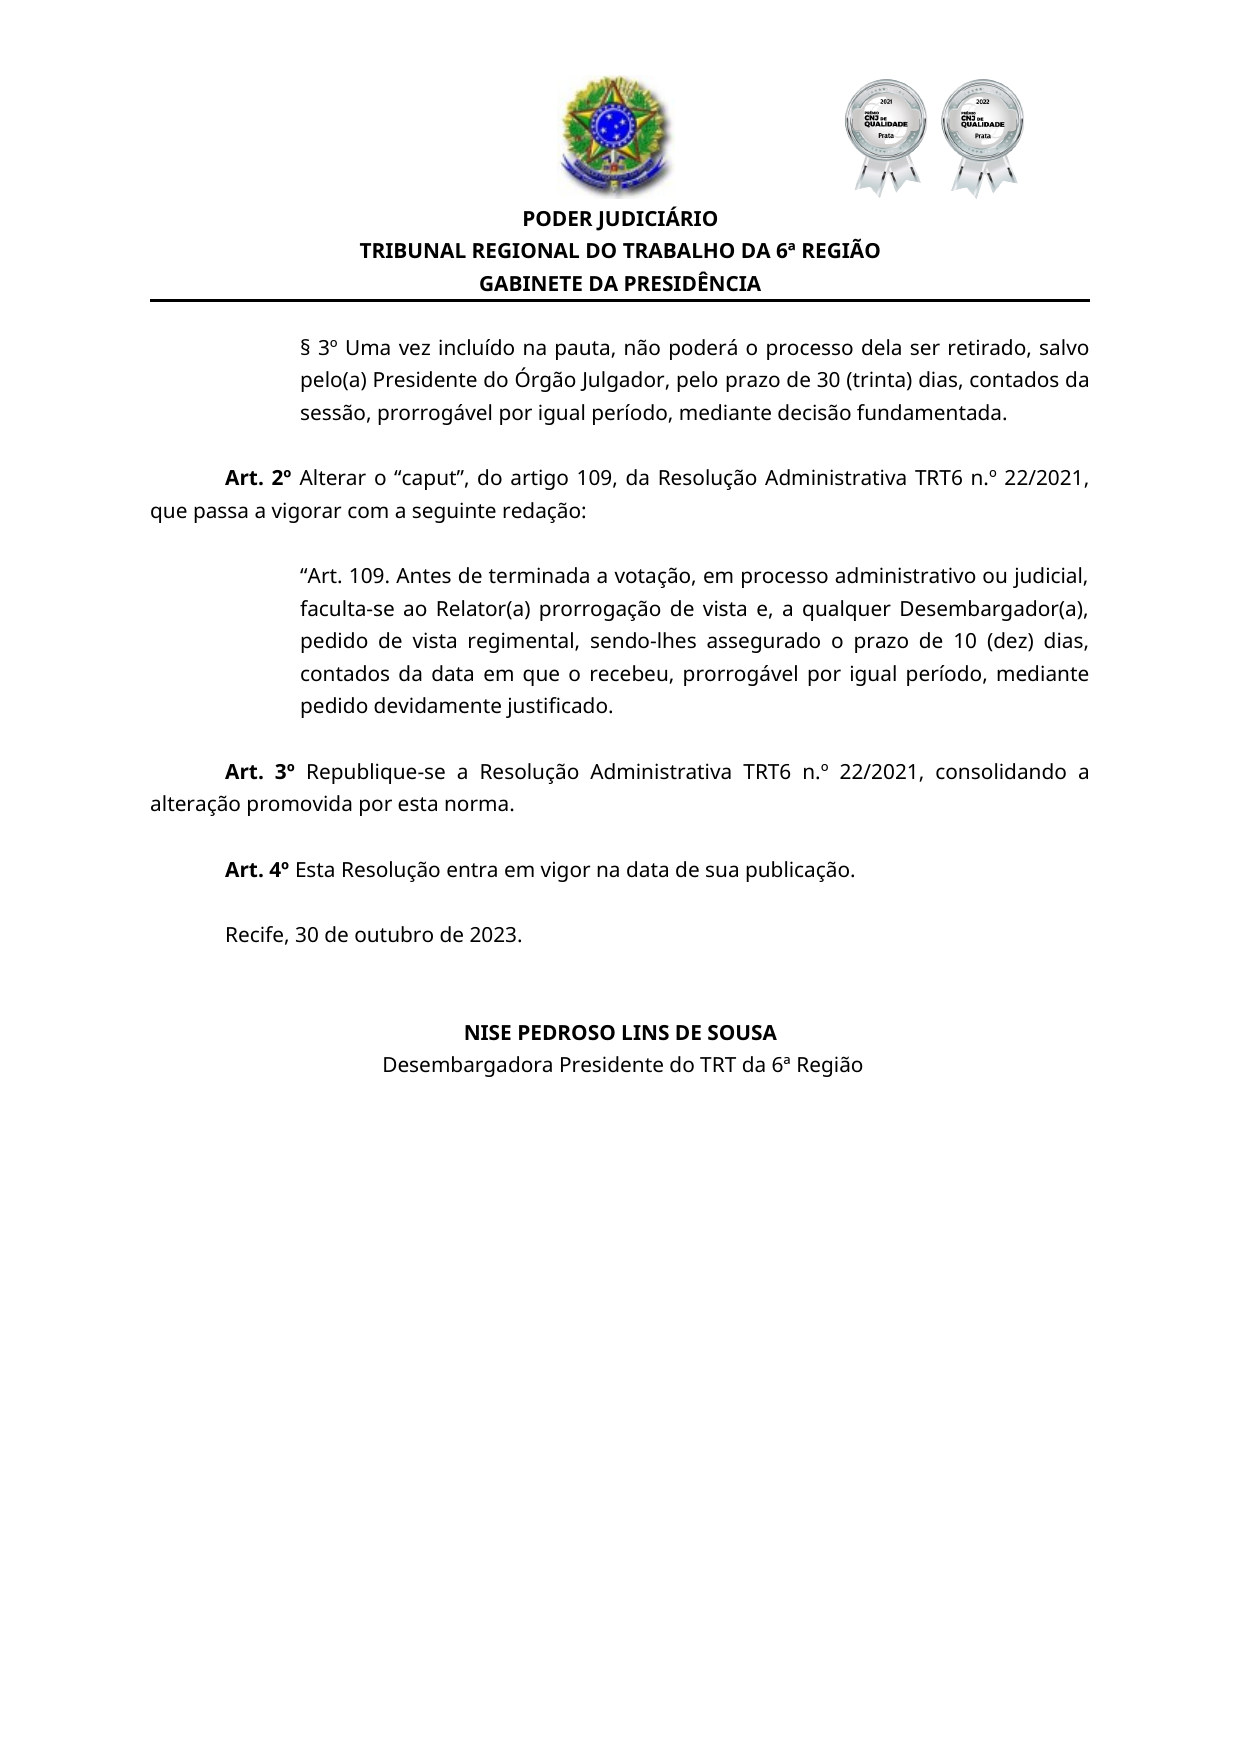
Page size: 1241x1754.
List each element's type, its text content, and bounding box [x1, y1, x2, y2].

picture [556, 75, 675, 199]
text Art. 4º Esta Resolução entra em vigor na data de sua publicação. [150, 855, 1090, 883]
text Recife, 30 de outubro de 2023. [150, 920, 1090, 948]
text “Art. 109. Antes de terminada a votação, em processo administrativo ou judicial, faculta-se ao Relator(a) prorrogação de vista e, a qualquer Desembargador(a), pedido de vista regimental, sendo-lhes assegurado o prazo de 10 (dez) dias, contados da data em que o recebeu, prorrogável por igual período, mediante pedido devidamente justificado. [300, 561, 1090, 720]
picture [826, 78, 1025, 200]
text NISE PEDROSO LINS DE SOUSA [150, 1018, 1090, 1046]
text § 3º Uma vez incluído na pauta, não poderá o processo dela ser retirado, salvo pelo(a) Presidente do Órgão Julgador, pelo prazo de 30 (trinta) dias, contados da sessão, prorrogável por igual período, mediante decisão fundamentada. [300, 333, 1090, 427]
text Art. 3º Republique-se a Resolução Administrativa TRT6 n.º 22/2021, consolidando a alteração promovida por esta norma. [150, 757, 1090, 818]
text Desembargadora Presidente do TRT da 6ª Região [150, 1050, 1090, 1079]
text Art. 2º Alterar o “caput”, do artigo 109, da Resolução Administrativa TRT6 n.º 22/2021, que passa a vigorar com a seguinte redação: [150, 463, 1090, 524]
